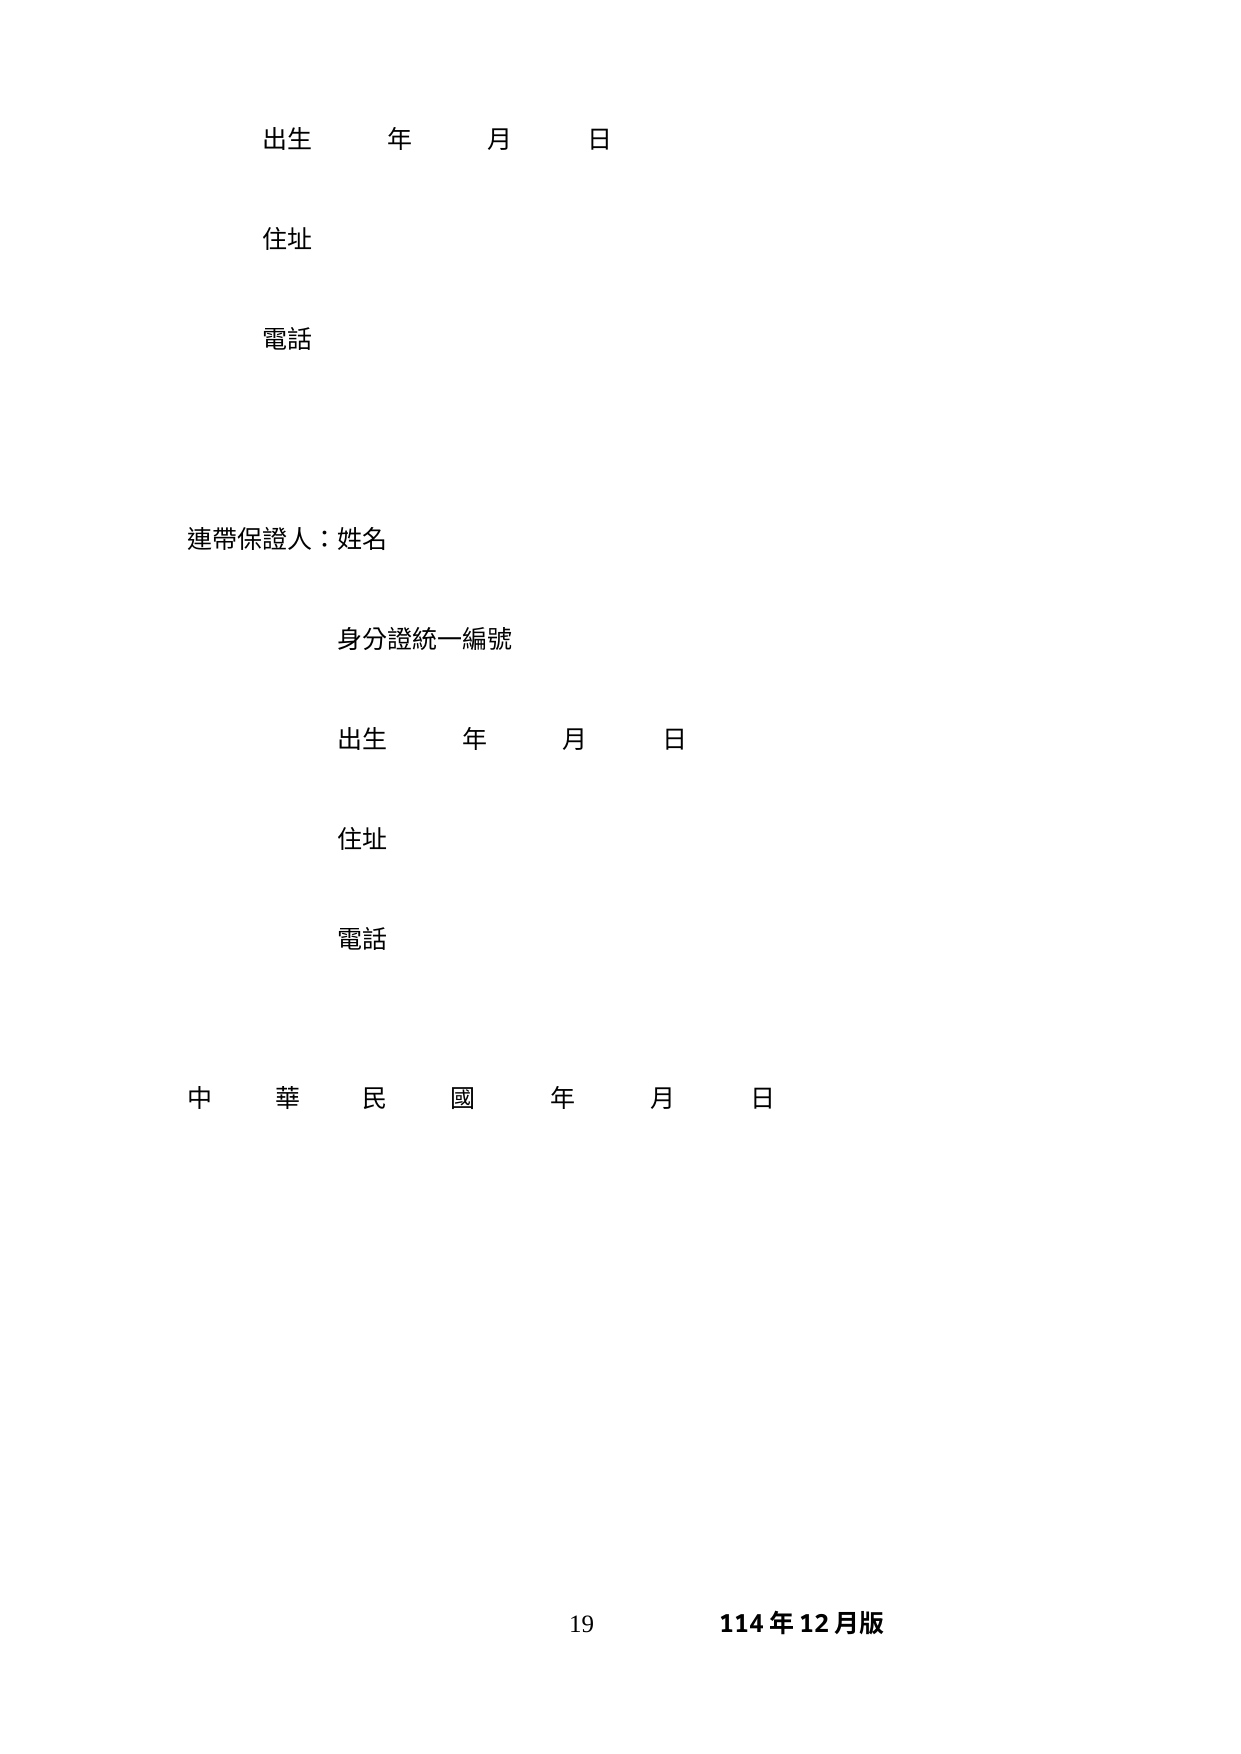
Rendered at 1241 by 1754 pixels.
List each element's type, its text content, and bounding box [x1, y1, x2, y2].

text 中 華 民 國 年 月 日 [187, 1077, 1092, 1115]
text 連帶保證人：姓名 [187, 496, 1053, 559]
text 出生 年 月 日 [337, 696, 1053, 759]
text 住址 [262, 196, 1053, 259]
text 電話 [337, 896, 1053, 959]
text 出生 年 月 日 [262, 96, 1053, 159]
text 電話 [262, 296, 1053, 359]
text 住址 [337, 796, 1053, 859]
text 身分證統一編號 [337, 596, 1053, 659]
